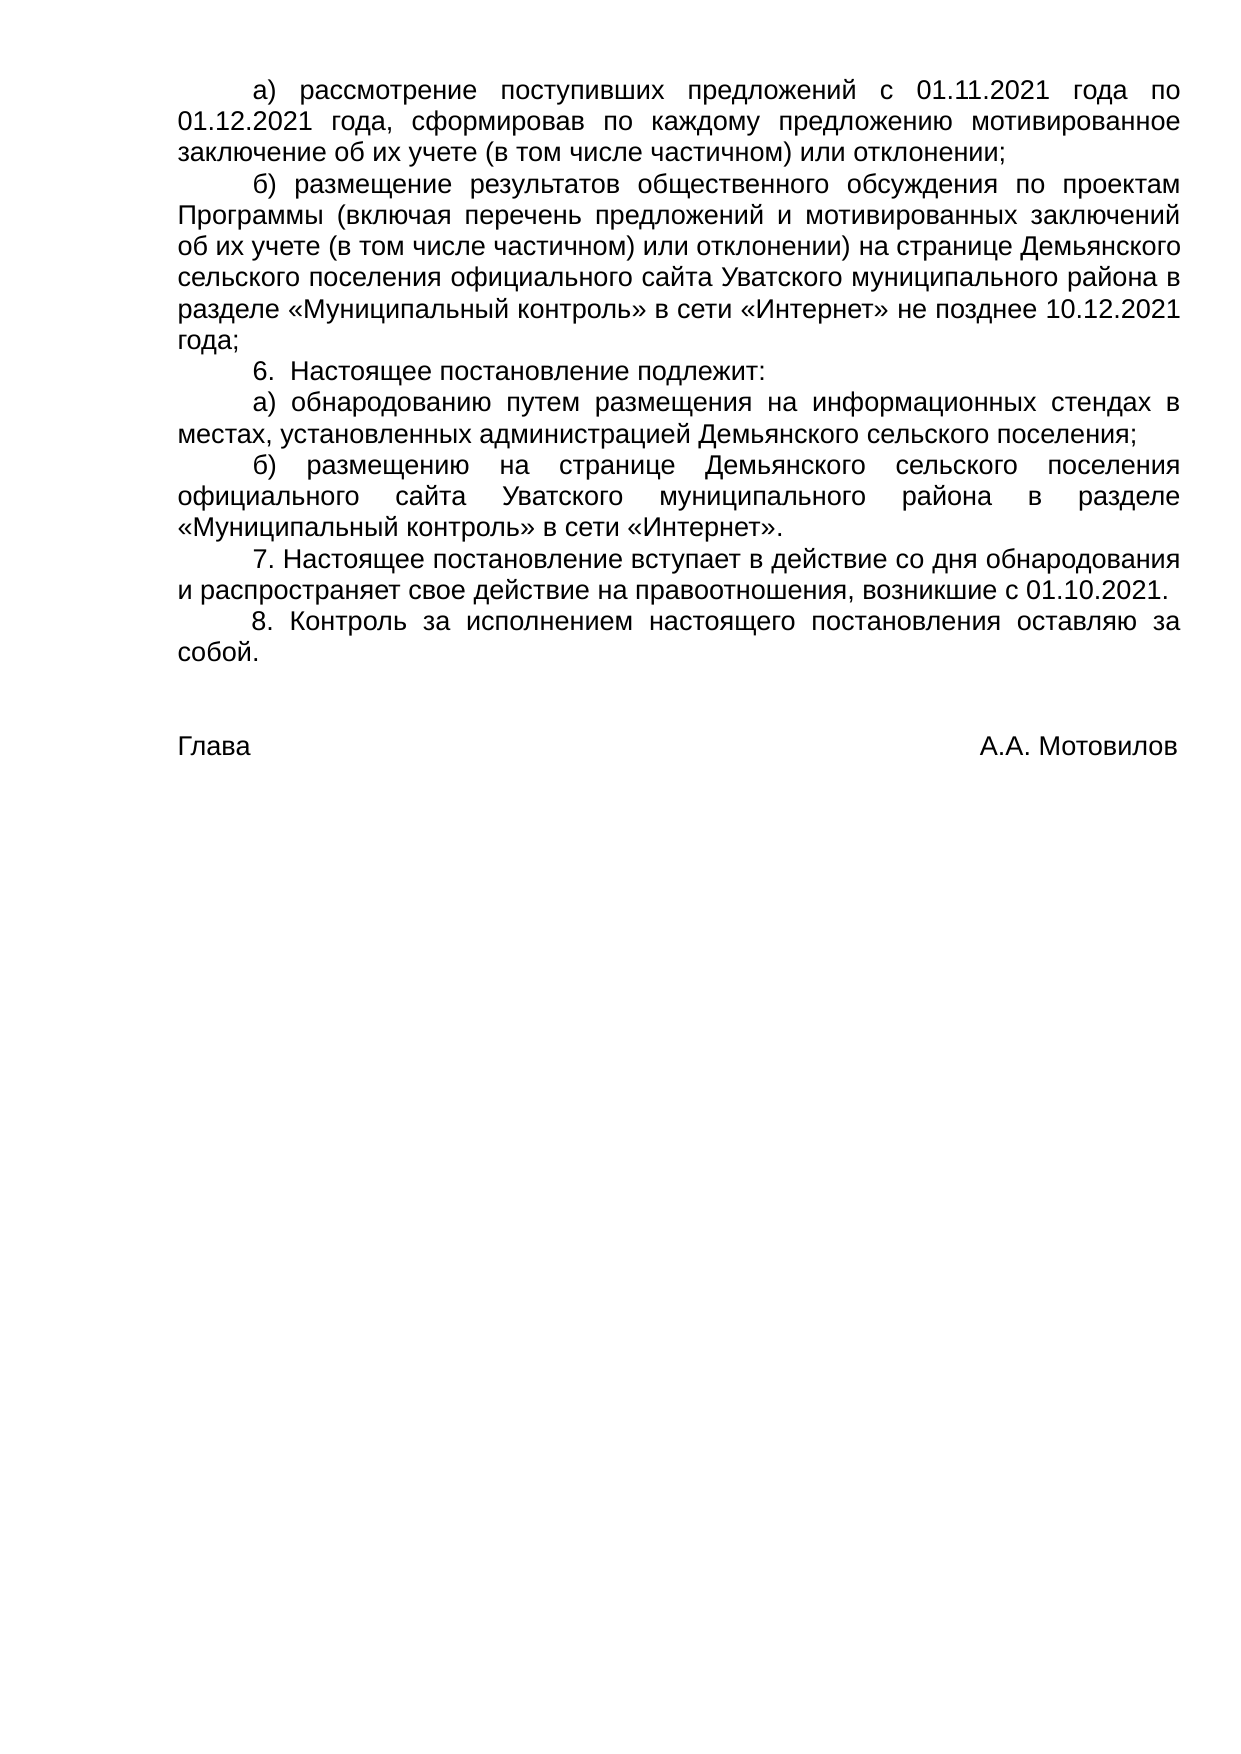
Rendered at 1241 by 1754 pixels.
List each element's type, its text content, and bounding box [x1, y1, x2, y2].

text 6. Настоящее постановление подлежит: [177, 355, 1181, 386]
text 7. Настоящее постановление вступает в действие со дня обнародования и распространяет свое действие на правоотношения, возникшие с 01.10.2021. [177, 543, 1181, 605]
text Глава А.А. Мотовилов [177, 730, 1181, 761]
text а) обнародованию путем размещения на информационных стендах в местах, установленных администрацией Демьянского сельского поселения; [177, 386, 1181, 449]
text 8. Контроль за исполнением настоящего постановления оставляю за собой. [177, 605, 1181, 668]
text а) рассмотрение поступивших предложений с 01.11.2021 года по 01.12.2021 года, сформировав по каждому предложению мотивированное заключение об их учете (в том числе частичном) или отклонении; [177, 74, 1181, 168]
text б) размещение результатов общественного обсуждения по проектам Программы (включая перечень предложений и мотивированных заключений об их учете (в том числе частичном) или отклонении) на странице Демьянского сельского поселения официального сайта Уватского муниципального района в разделе «Муниципальный контроль» в сети «Интернет» не позднее 10.12.2021 года; [177, 168, 1181, 355]
text б) размещению на странице Демьянского сельского поселения официального сайта Уватского муниципального района в разделе «Муниципальный контроль» в сети «Интернет». [177, 449, 1181, 543]
